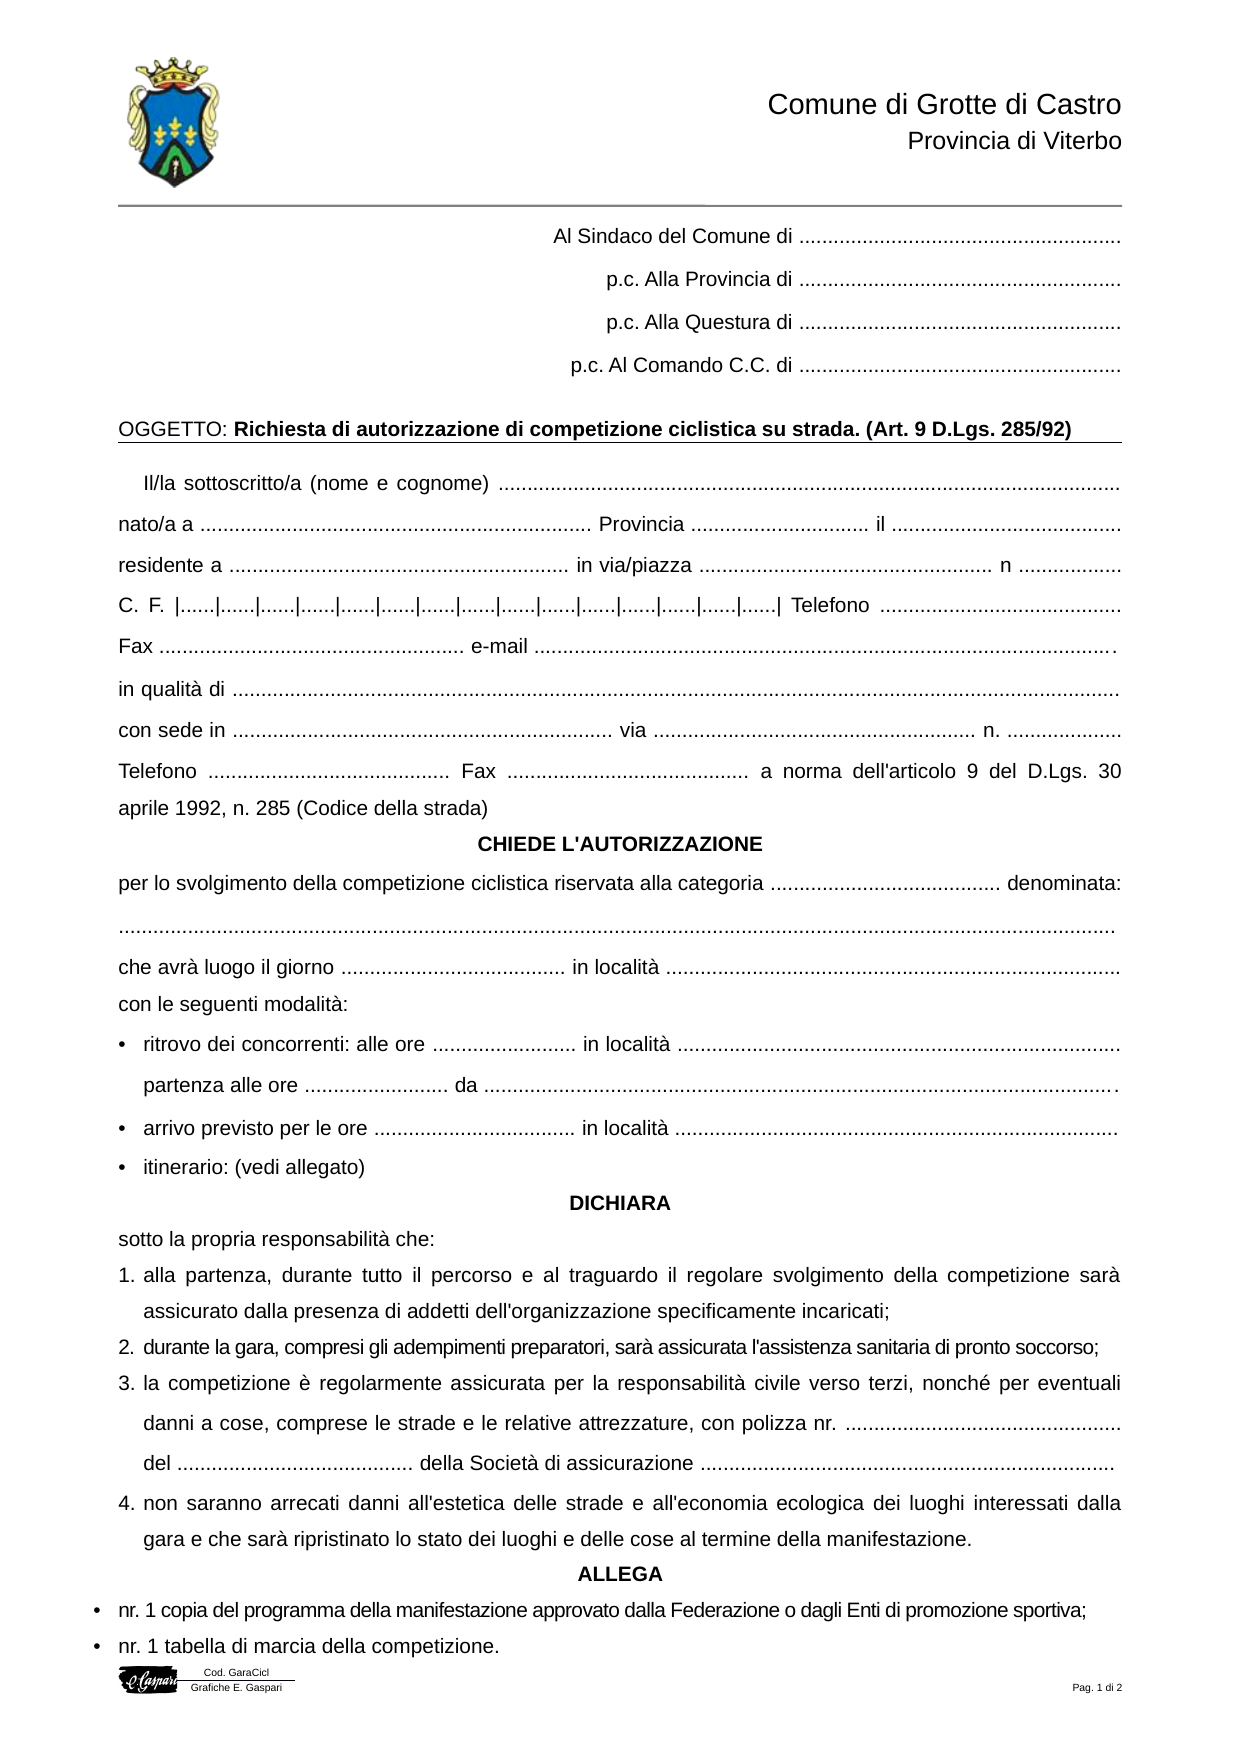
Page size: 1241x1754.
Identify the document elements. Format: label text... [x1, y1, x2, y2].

text ALLEGA [118, 1562, 1122, 1586]
text 2. durante la gara, compresi gli adempimenti preparatori, sarà assicurata l'assistenza sanitaria di pronto soccorso; [118, 1335, 1122, 1359]
text Comune di Grotte di Castro [224, 87, 1122, 121]
text DICHIARA [118, 1191, 1122, 1215]
text sotto la propria responsabilità che: [118, 1227, 1122, 1251]
text Il/la sottoscritto/a (nome e cognome) ............................................................................................................ nato/a a .................................................................... Provincia ............................... il ........................................ residente a ........................................................... in via/piazza ................................................... n .................. C. F. |......|......|......|......|......|......|......|......|......|......|......|......|......|......|......| Telefono .......................................... Fax ..................................................... e-mail ..................................................................................................... [118, 467, 1122, 659]
text ............................................................................................................................................................................. che avrà luogo il giorno ....................................... in località ............................................................................... con le seguenti modalità: [118, 911, 1122, 1016]
text • nr. 1 tabella di marcia della competizione. [93, 1634, 1122, 1658]
text • arrivo previsto per le ore ................................... in località ............................................................................. [118, 1112, 1122, 1141]
text 1. alla partenza, durante tutto il percorso e al traguardo il regolare svolgimento della competizione sarà assicurato dalla presenza di addetti dell'organizzazione specificamente incaricati; [118, 1263, 1122, 1323]
picture [118, 1665, 178, 1694]
text • ritrovo dei concorrenti: alle ore ......................... in località ............................................................................. partenza alle ore ......................... da .............................................................................................................. [118, 1028, 1122, 1097]
text • nr. 1 copia del programma della manifestazione approvato dalla Federazione o dagli Enti di promozione sportiva; [93, 1598, 1122, 1622]
picture [122, 57, 224, 188]
text p.c. Al Comando C.C. di ........................................................ [443, 349, 1122, 378]
text • itinerario: (vedi allegato) [118, 1155, 1122, 1179]
text CHIEDE L'AUTORIZZAZIONE [118, 832, 1122, 856]
text per lo svolgimento della competizione ciclistica riservata alla categoria ........................................ denominata: [118, 867, 1122, 896]
text Al Sindaco del Comune di ........................................................ [443, 220, 1122, 249]
text in qualità di .......................................................................................................................................................... con sede in .................................................................. via ........................................................ n. .................... Telefono .......................................... Fax .......................................... a norma dell'articolo 9 del D.Lgs. 30 aprile 1992, n. 285 (Codice della strada) [118, 673, 1122, 819]
text Provincia di Viterbo [224, 126, 1122, 155]
text 4. non saranno arrecati danni all'estetica delle strade e all'economia ecologica dei luoghi interessati dalla gara e che sarà ripristinato lo stato dei luoghi e delle cose al termine della manifestazione. [118, 1490, 1122, 1550]
text p.c. Alla Provincia di ........................................................ [443, 263, 1122, 292]
text p.c. Alla Questura di ........................................................ [443, 306, 1122, 335]
text OGGETTO: Richiesta di autorizzazione di competizione ciclistica su strada. (Art. 9 D.Lgs. 285/92) [118, 416, 1122, 442]
text 3. la competizione è regolarmente assicurata per la responsabilità civile verso terzi, nonché per eventuali danni a cose, comprese le strade e le relative attrezzature, con polizza nr. ................................................ del ......................................... della Società di assicurazione ........................................................................ [118, 1371, 1122, 1476]
